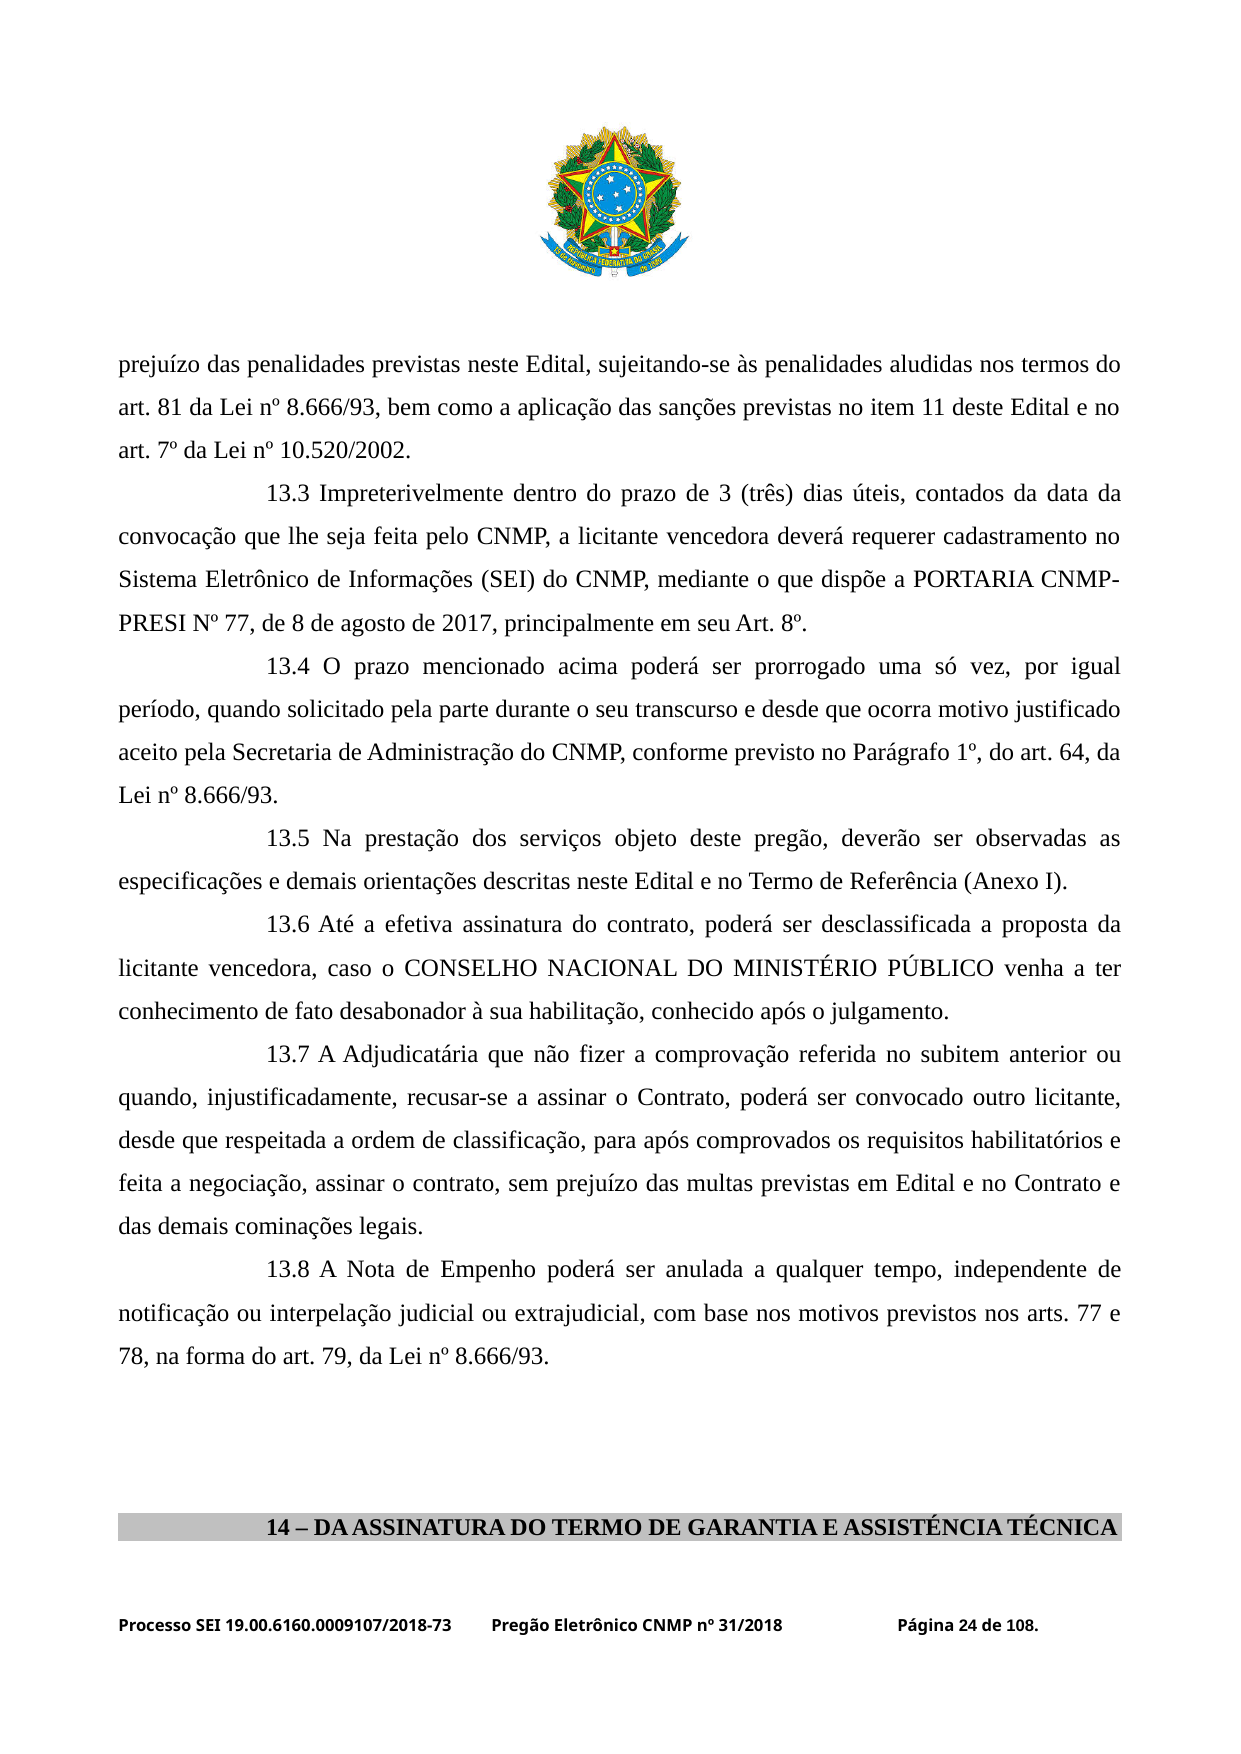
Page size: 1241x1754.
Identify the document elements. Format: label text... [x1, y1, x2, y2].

text 13.3 Impreterivelmente dentro do prazo de 3 (três) dias úteis, contados da data da convocação que lhe seja feita pelo CNMP, a licitante vencedora deverá requerer cadastramento no Sistema Eletrônico de Informações (SEI) do CNMP, mediante o que dispõe a PORTARIA CNMP-PRESI Nº 77, de 8 de agosto de 2017, principalmente em seu Art. 8º. [118, 478, 1122, 636]
text 13.8 A Nota de Empenho poderá ser anulada a qualquer tempo, independente de notificação ou interpelação judicial ou extrajudicial, com base nos motivos previstos nos arts. 77 e 78, na forma do art. 79, da Lei nº 8.666/93. [118, 1254, 1122, 1369]
text 13.4 O prazo mencionado acima poderá ser prorrogado uma só vez, por igual período, quando solicitado pela parte durante o seu transcurso e desde que ocorra motivo justificado aceito pela Secretaria de Administração do CNMP, conforme previsto no Parágrafo 1º, do art. 64, da Lei nº 8.666/93. [118, 651, 1122, 809]
text 14 – DA ASSINATURA DO TERMO DE GARANTIA E ASSISTÉNCIA TÉCNICA [118, 1513, 1122, 1541]
text prejuízo das penalidades previstas neste Edital, sujeitando-se às penalidades aludidas nos termos do art. 81 da Lei nº 8.666/93, bem como a aplicação das sanções previstas no item 11 deste Edital e no art. 7º da Lei nº 10.520/2002. [118, 349, 1122, 464]
text 13.5 Na prestação dos serviços objeto deste pregão, deverão ser observadas as especificações e demais orientações descritas neste Edital e no Termo de Referência (Anexo I). [118, 823, 1122, 895]
text 13.7 A Adjudicatária que não fizer a comprovação referida no subitem anterior ou quando, injustificadamente, recusar-se a assinar o Contrato, poderá ser convocado outro licitante, desde que respeitada a ordem de classificação, para após comprovados os requisitos habilitatórios e feita a negociação, assinar o contrato, sem prejuízo das multas previstas em Edital e no Contrato e das demais cominações legais. [118, 1039, 1122, 1240]
text 13.6 Até a efetiva assinatura do contrato, poderá ser desclassificada a proposta da licitante vencedora, caso o CONSELHO NACIONAL DO MINISTÉRIO PÚBLICO venha a ter conhecimento de fato desabonador à sua habilitação, conhecido após o julgamento. [118, 909, 1122, 1024]
